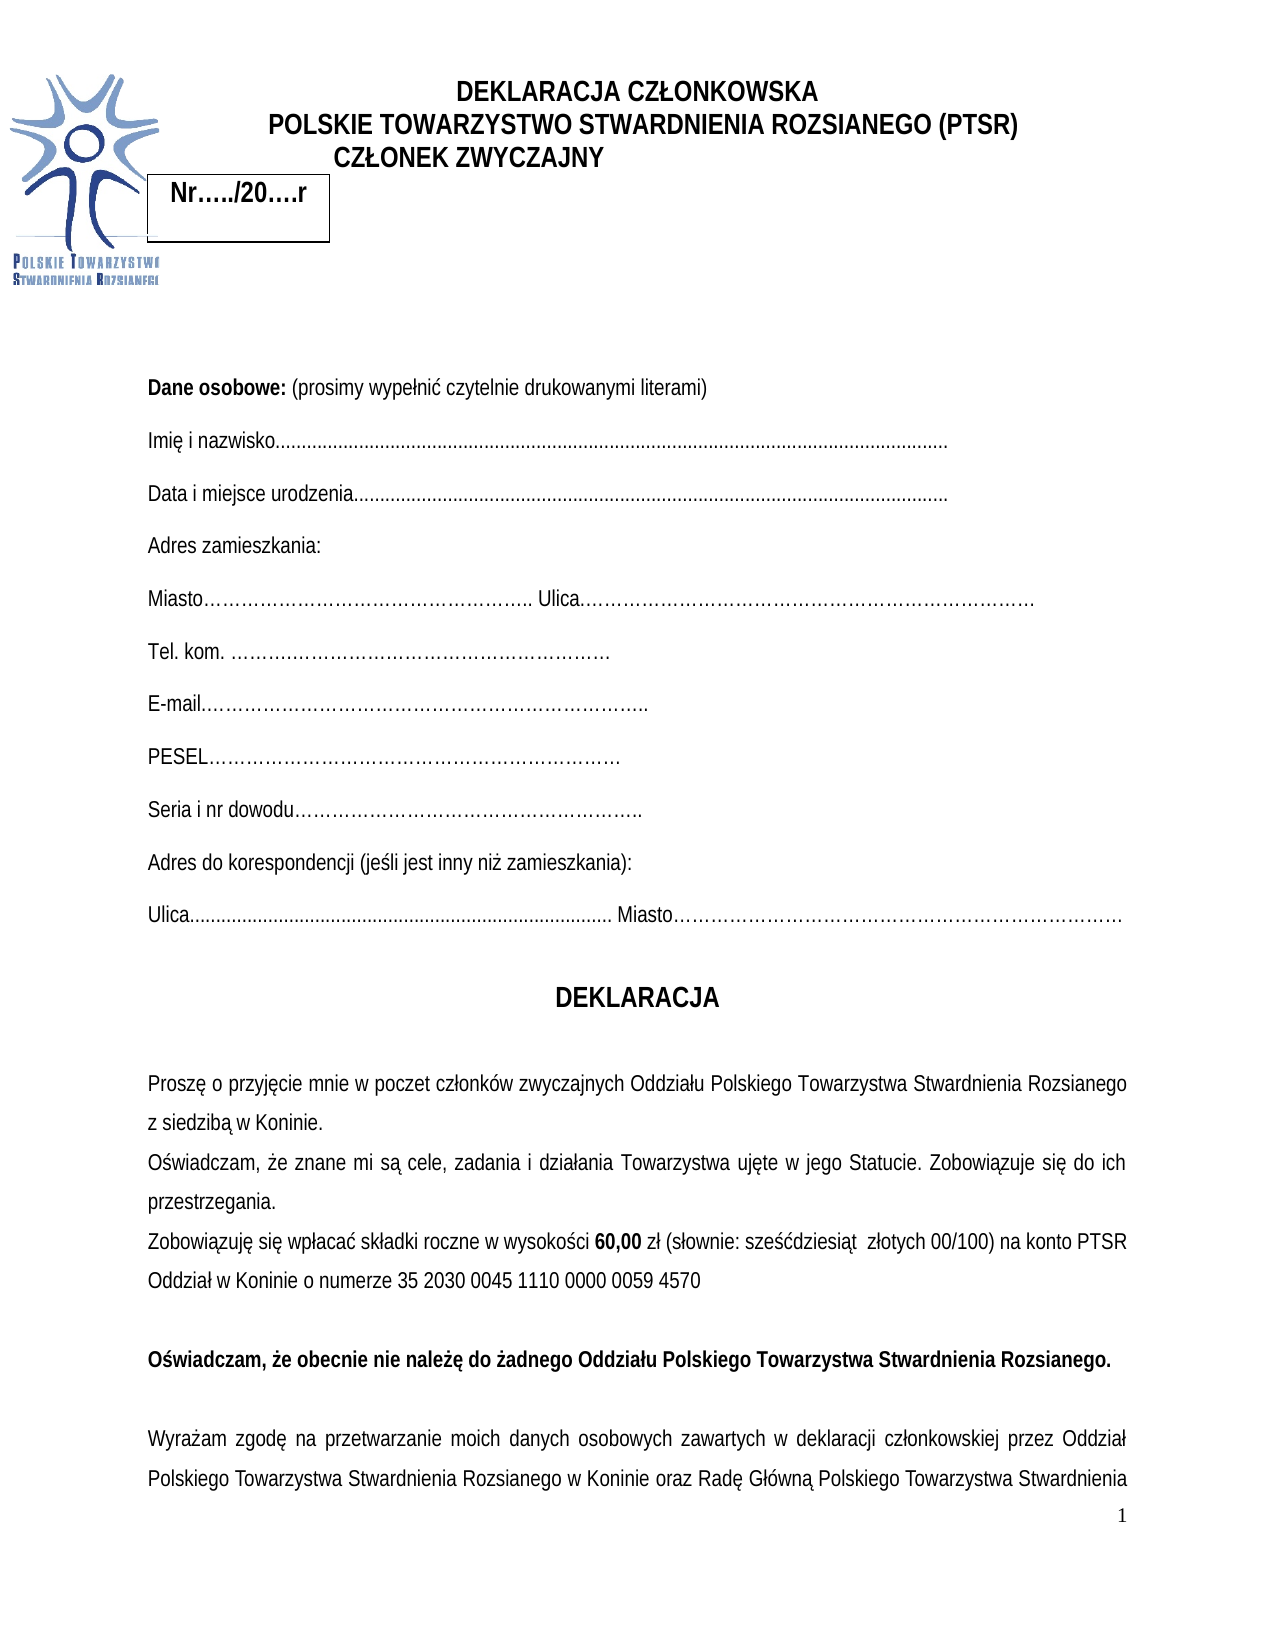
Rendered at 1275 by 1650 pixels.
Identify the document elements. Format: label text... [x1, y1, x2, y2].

subtitle DEKLARACJA [148, 980, 1127, 1014]
text Zobowiązuję się wpłacać składki roczne w wysokości 60,00 zł (słownie: sześćdziesiąt złotych 00/100) na konto PTSR Oddział w Koninie o numerze 35 2030 0045 1110 0000 0059 4570 [148, 1228, 1127, 1294]
text Wyrażam zgodę na przetwarzanie moich danych osobowych zawartych w deklaracji członkowskiej przez Oddział Polskiego Towarzystwa Stwardnienia Rozsianego w Koninie oraz Radę Główną Polskiego Towarzystwa Stwardnienia [148, 1425, 1127, 1491]
text Adres zamieszkania: [148, 532, 1127, 559]
subtitle POLSKIE TOWARZYSTWO STWARDNIENIA ROZSIANEGO (PTSR) [148, 107, 1127, 141]
text Tel. kom. ……….…………………………………………… E-mail.…………………………………………………………….. [148, 638, 1127, 717]
text Proszę o przyjęcie mnie w poczet członków zwyczajnych Oddziału Polskiego Towarzystwa Stwardnienia Rozsianego z siedzibą w Koninie. [148, 1070, 1127, 1136]
text Imię i nazwisko................................................................................................................................. [148, 427, 1127, 453]
text Data i miejsce urodzenia.................................................................................................................. [148, 479, 1127, 506]
text Oświadczam, że znane mi są cele, zadania i działania Towarzystwa ujęte w jego Statucie. Zobowiązuje się do ich przestrzegania. [148, 1149, 1127, 1215]
text Oświadczam, że obecnie nie należę do żadnego Oddziału Polskiego Towarzystwa Stwardnienia Rozsianego. [148, 1346, 1127, 1373]
text Miasto…………………………………………….. Ulica.……………………………………………………………… [148, 585, 1127, 611]
subtitle DEKLARACJA CZŁONKOWSKA [148, 74, 1127, 107]
text Dane osobowe: (prosimy wypełnić czytelnie drukowanymi literami) [148, 374, 1127, 401]
subtitle CZŁONEK ZWYCZAJNY [148, 141, 1127, 174]
table_header Nr…../20….r [148, 175, 329, 241]
text Adres do korespondencji (jeśli jest inny niż zamieszkania): [148, 848, 1127, 875]
text Ulica................................................................................. Miasto……………………………………………………………… [148, 901, 1127, 928]
text PESEL………………………………………………………… Seria i nr dowodu……………………………………………….. [148, 743, 1127, 822]
